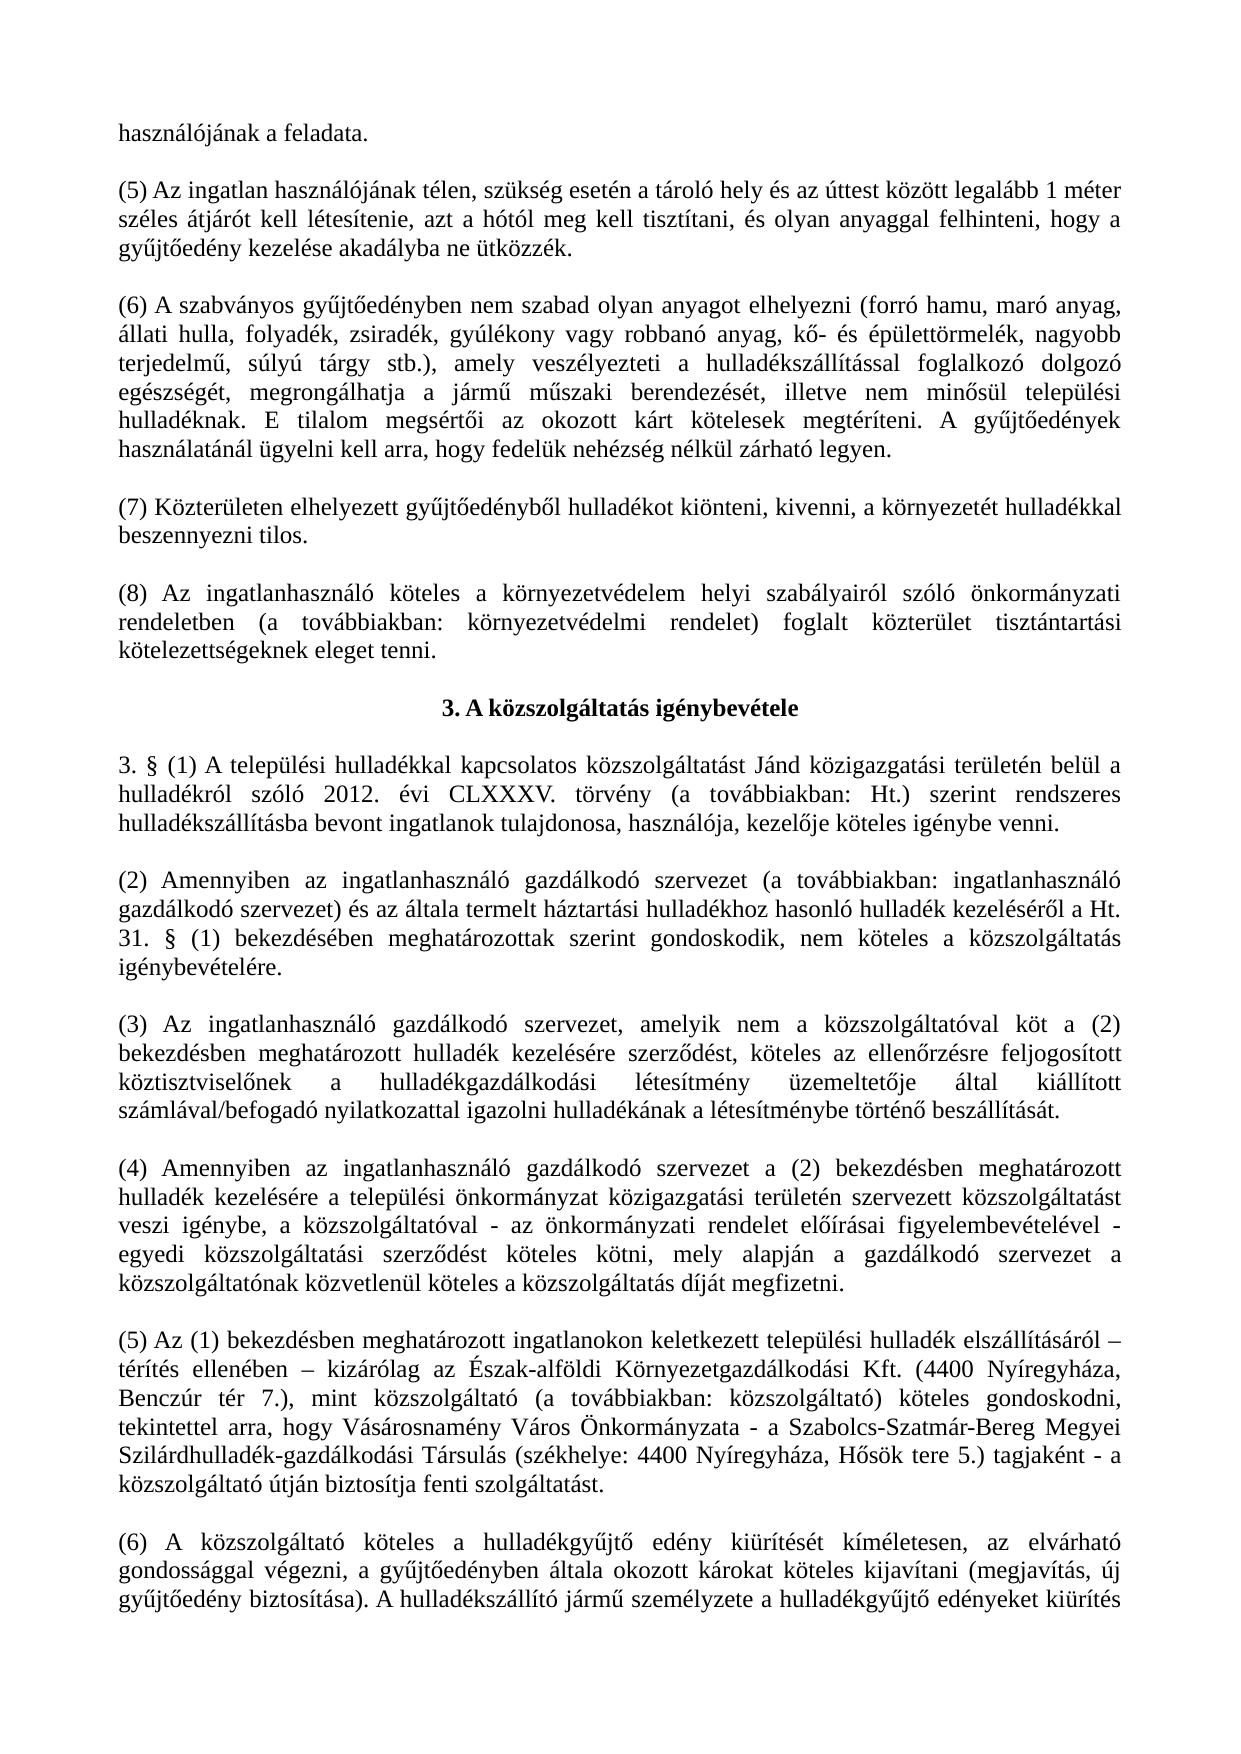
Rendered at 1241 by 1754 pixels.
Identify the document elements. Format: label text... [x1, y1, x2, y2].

text (5) Az ingatlan használójának télen, szükség esetén a tároló hely és az úttest között legalább 1 méter széles átjárót kell létesítenie, azt a hótól meg kell tisztítani, és olyan anyaggal felhinteni, hogy a gyűjtőedény kezelése akadályba ne ütközzék. [118, 176, 1122, 262]
text (6) A szabványos gyűjtőedényben nem szabad olyan anyagot elhelyezni (forró hamu, maró anyag, állati hulla, folyadék, zsiradék, gyúlékony vagy robbanó anyag, kő- és épülettörmelék, nagyobb terjedelmű, súlyú tárgy stb.), amely veszélyezteti a hulladékszállítással foglalkozó dolgozó egészségét, megrongálhatja a jármű műszaki berendezését, illetve nem minősül települési hulladéknak. E tilalom megsértői az okozott kárt kötelesek megtéríteni. A gyűjtőedények használatánál ügyelni kell arra, hogy fedelük nehézség nélkül zárható legyen. [118, 291, 1122, 463]
text (4) Amennyiben az ingatlanhasználó gazdálkodó szervezet a (2) bekezdésben meghatározott hulladék kezelésére a települési önkormányzat közigazgatási területén szervezett közszolgáltatást veszi igénybe, a közszolgáltatóval - az önkormányzati rendelet előírásai figyelembevételével - egyedi közszolgáltatási szerződést köteles kötni, mely alapján a gazdálkodó szervezet a közszolgáltatónak közvetlenül köteles a közszolgáltatás díját megfizetni. [118, 1153, 1122, 1297]
text 3. § (1) A települési hulladékkal kapcsolatos közszolgáltatást Jánd közigazgatási területén belül a hulladékról szóló 2012. évi CLXXXV. törvény (a továbbiakban: Ht.) szerint rendszeres hulladékszállításba bevont ingatlanok tulajdonosa, használója, kezelője köteles igénybe venni. [118, 751, 1122, 837]
text (8) Az ingatlanhasználó köteles a környezetvédelem helyi szabályairól szóló önkormányzati rendeletben (a továbbiakban: környezetvédelmi rendelet) foglalt közterület tisztántartási kötelezettségeknek eleget tenni. [118, 578, 1122, 664]
text (5) Az (1) bekezdésben meghatározott ingatlanokon keletkezett települési hulladék elszállításáról – térítés ellenében – kizárólag az Észak-alföldi Környezetgazdálkodási Kft. (4400 Nyíregyháza, Benczúr tér 7.), mint közszolgáltató (a továbbiakban: közszolgáltató) köteles gondoskodni, tekintettel arra, hogy Vásárosnamény Város Önkormányzata - a Szabolcs-Szatmár-Bereg Megyei Szilárdhulladék-gazdálkodási Társulás (székhelye: 4400 Nyíregyháza, Hősök tere 5.) tagjaként - a közszolgáltató útján biztosítja fenti szolgáltatást. [118, 1326, 1122, 1498]
text (2) Amennyiben az ingatlanhasználó gazdálkodó szervezet (a továbbiakban: ingatlanhasználó gazdálkodó szervezet) és az általa termelt háztartási hulladékhoz hasonló hulladék kezeléséről a Ht. 31. § (1) bekezdésében meghatározottak szerint gondoskodik, nem köteles a közszolgáltatás igénybevételére. [118, 866, 1122, 981]
text (6) A közszolgáltató köteles a hulladékgyűjtő edény kiürítését kíméletesen, az elvárható gondossággal végezni, a gyűjtőedényben általa okozott károkat köteles kijavítani (megjavítás, új gyűjtőedény biztosítása). A hulladékszállító jármű személyzete a hulladékgyűjtő edényeket kiürítés [118, 1527, 1122, 1613]
text (3) Az ingatlanhasználó gazdálkodó szervezet, amelyik nem a közszolgáltatóval köt a (2) bekezdésben meghatározott hulladék kezelésére szerződést, köteles az ellenőrzésre feljogosított köztisztviselőnek a hulladékgazdálkodási létesítmény üzemeltetője által kiállított számlával/befogadó nyilatkozattal igazolni hulladékának a létesítménybe történő beszállítását. [118, 1009, 1122, 1124]
text 3. A közszolgáltatás igénybevétele [118, 693, 1122, 722]
text használójának a feladata. [118, 118, 1122, 147]
text (7) Közterületen elhelyezett gyűjtőedényből hulladékot kiönteni, kivenni, a környezetét hulladékkal beszennyezni tilos. [118, 492, 1122, 549]
